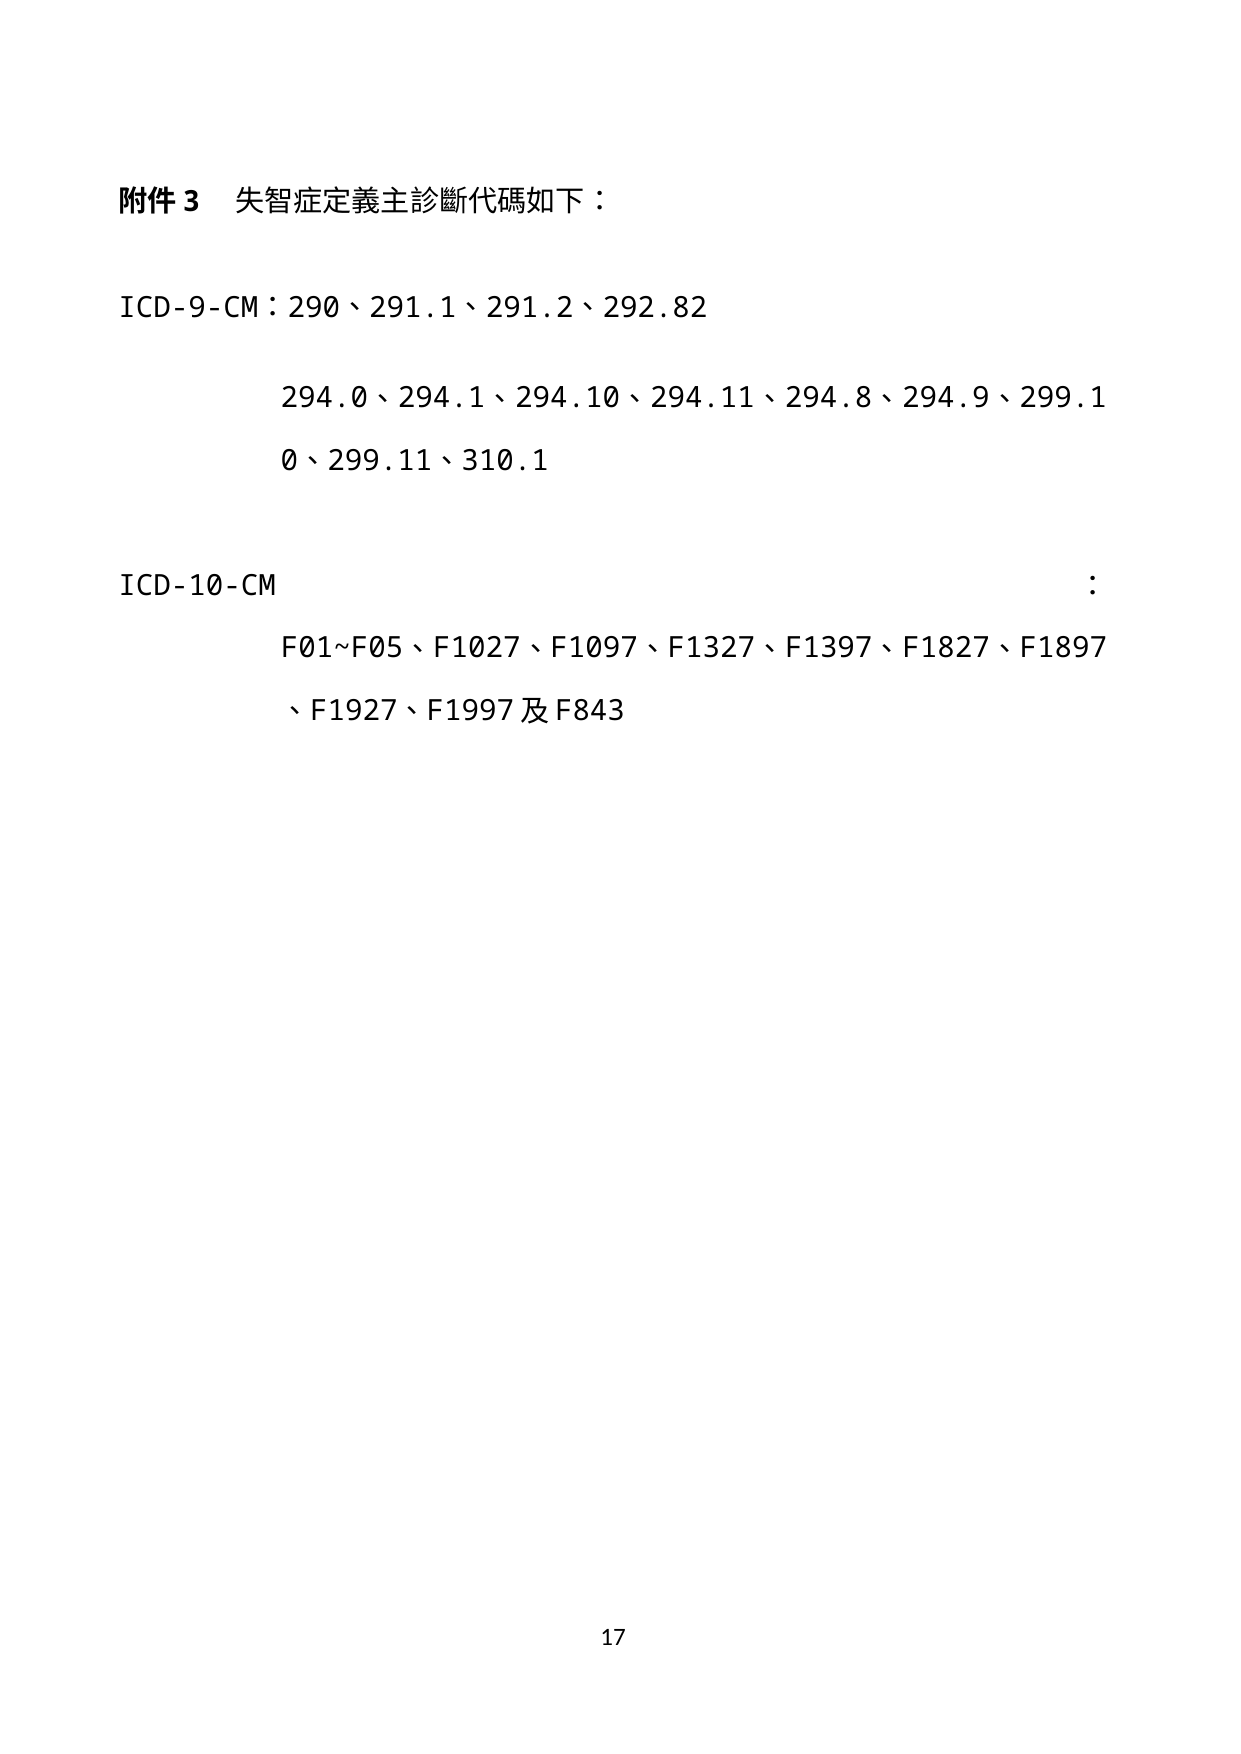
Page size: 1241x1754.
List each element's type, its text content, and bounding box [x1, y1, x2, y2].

text ICD-10-CM： F01~F05、F1027、F1097、F1327、F1397、F1827、F1897、F1927、F1997及F843 [118, 542, 1107, 730]
text 294.0、294.1、294.10、294.11、294.8、294.9、299.10、299.11、310.1 [280, 355, 1107, 480]
text 附件3 失智症定義主診斷代碼如下： [118, 178, 1107, 220]
text ICD-9-CM：290、291.1、291.2、292.82 [118, 284, 1107, 326]
